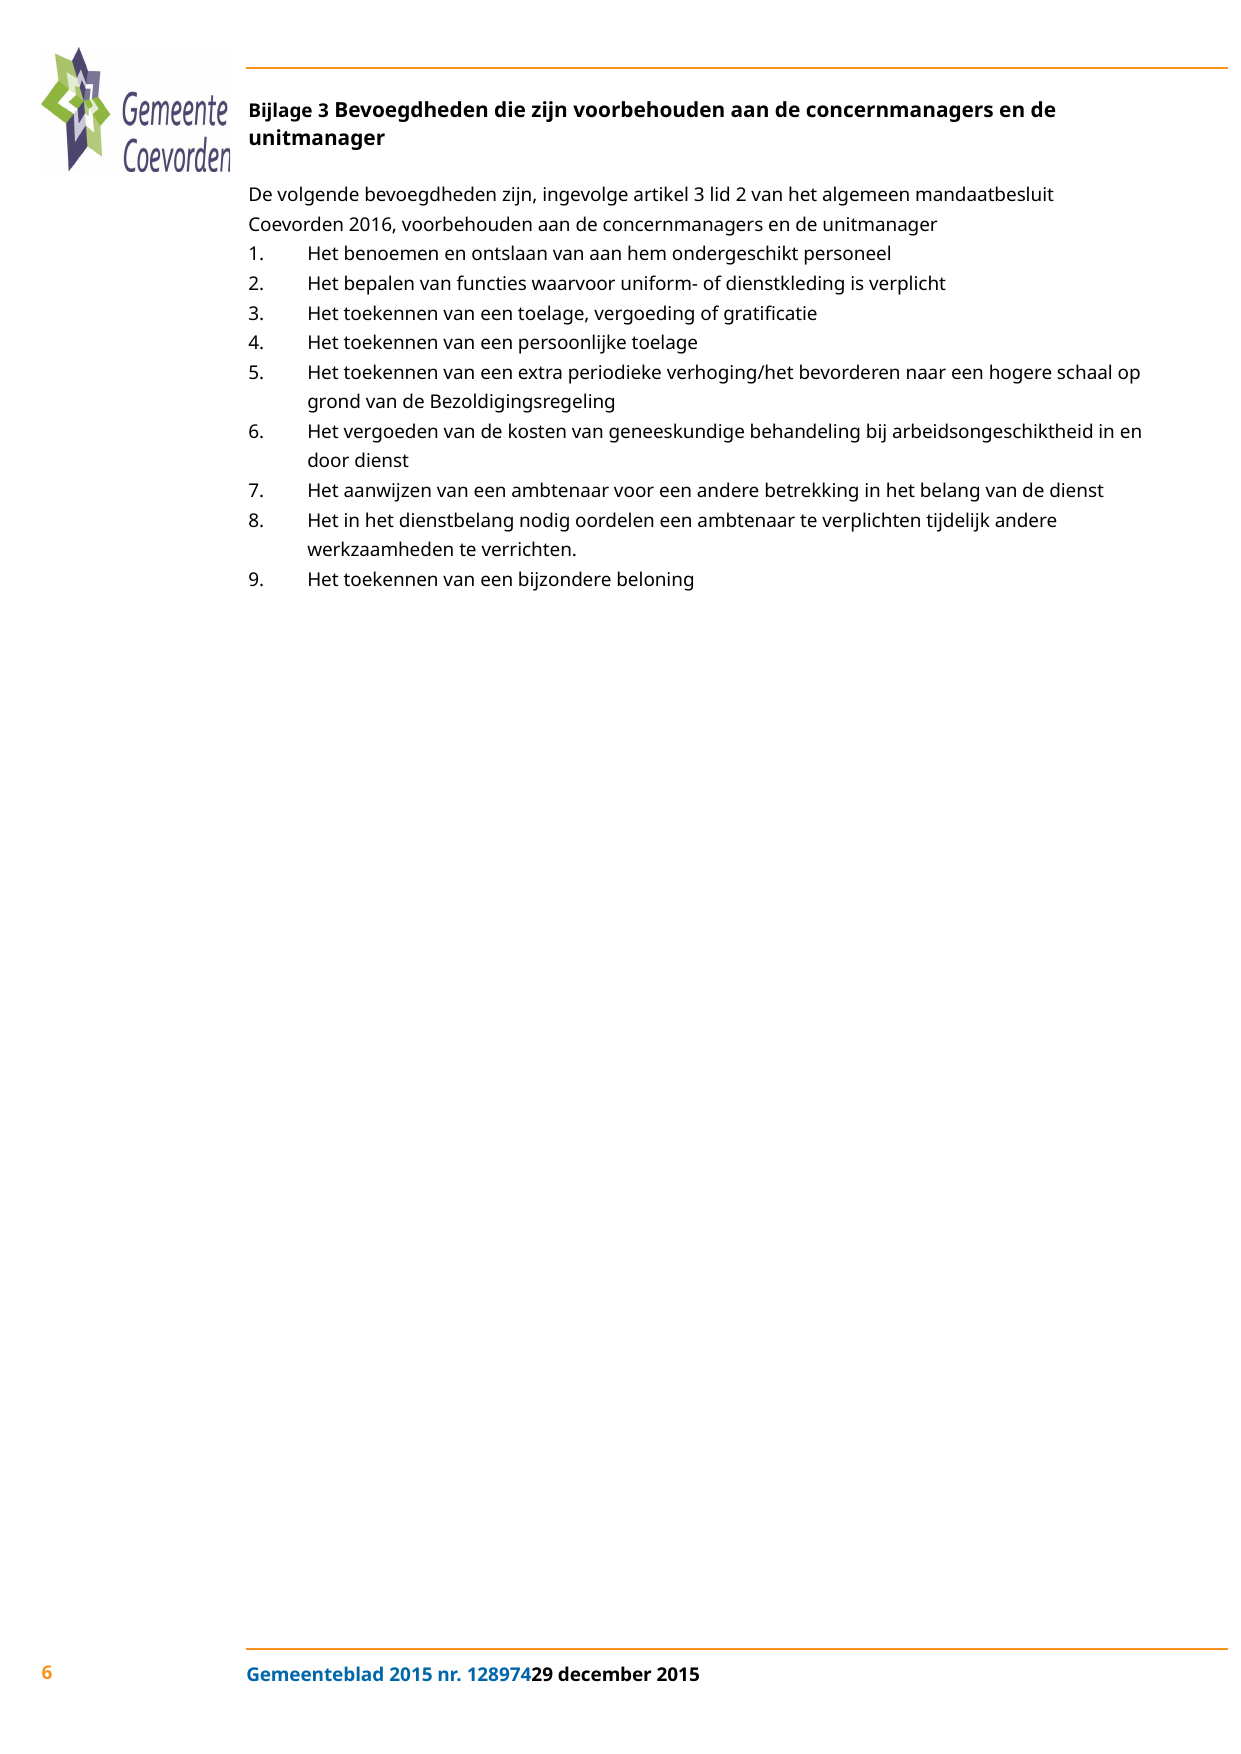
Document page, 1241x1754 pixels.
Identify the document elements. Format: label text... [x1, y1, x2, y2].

list Het benoemen en ontslaan van aan hem ondergeschikt personeel [248, 241, 1152, 266]
list Het toekennen van een toelage, vergoeding of gratificatie [248, 300, 1152, 325]
text De volgende bevoegdheden zijn, ingevolge artikel 3 lid 2 van het algemeen mandaatbesluit Coevorden 2016, voorbehouden aan de concernmanagers en de unitmanager [248, 181, 1152, 237]
list Het toekennen van een persoonlijke toelage [248, 329, 1152, 355]
list Het toekennen van een extra periodieke verhoging/het bevorderen naar een hogere schaal op grond van de Bezoldigingsregeling [248, 359, 1152, 414]
list Het in het dienstbelang nodig oordelen een ambtenaar te verplichten tijdelijk andere werkzaamheden te verrichten. [248, 507, 1152, 562]
list Het aanwijzen van een ambtenaar voor een andere betrekking in het belang van de dienst [248, 477, 1152, 503]
picture [41, 47, 231, 172]
text Bijlage 3 Bevoegdheden die zijn voorbehouden aan de concernmanagers en de unitmanager [248, 95, 1152, 152]
list Het toekennen van een bijzondere beloning [248, 566, 1152, 592]
list Het bepalen van functies waarvoor uniform- of dienstkleding is verplicht [248, 270, 1152, 296]
list Het vergoeden van de kosten van geneeskundige behandeling bij arbeidsongeschiktheid in en door dienst [248, 418, 1152, 473]
